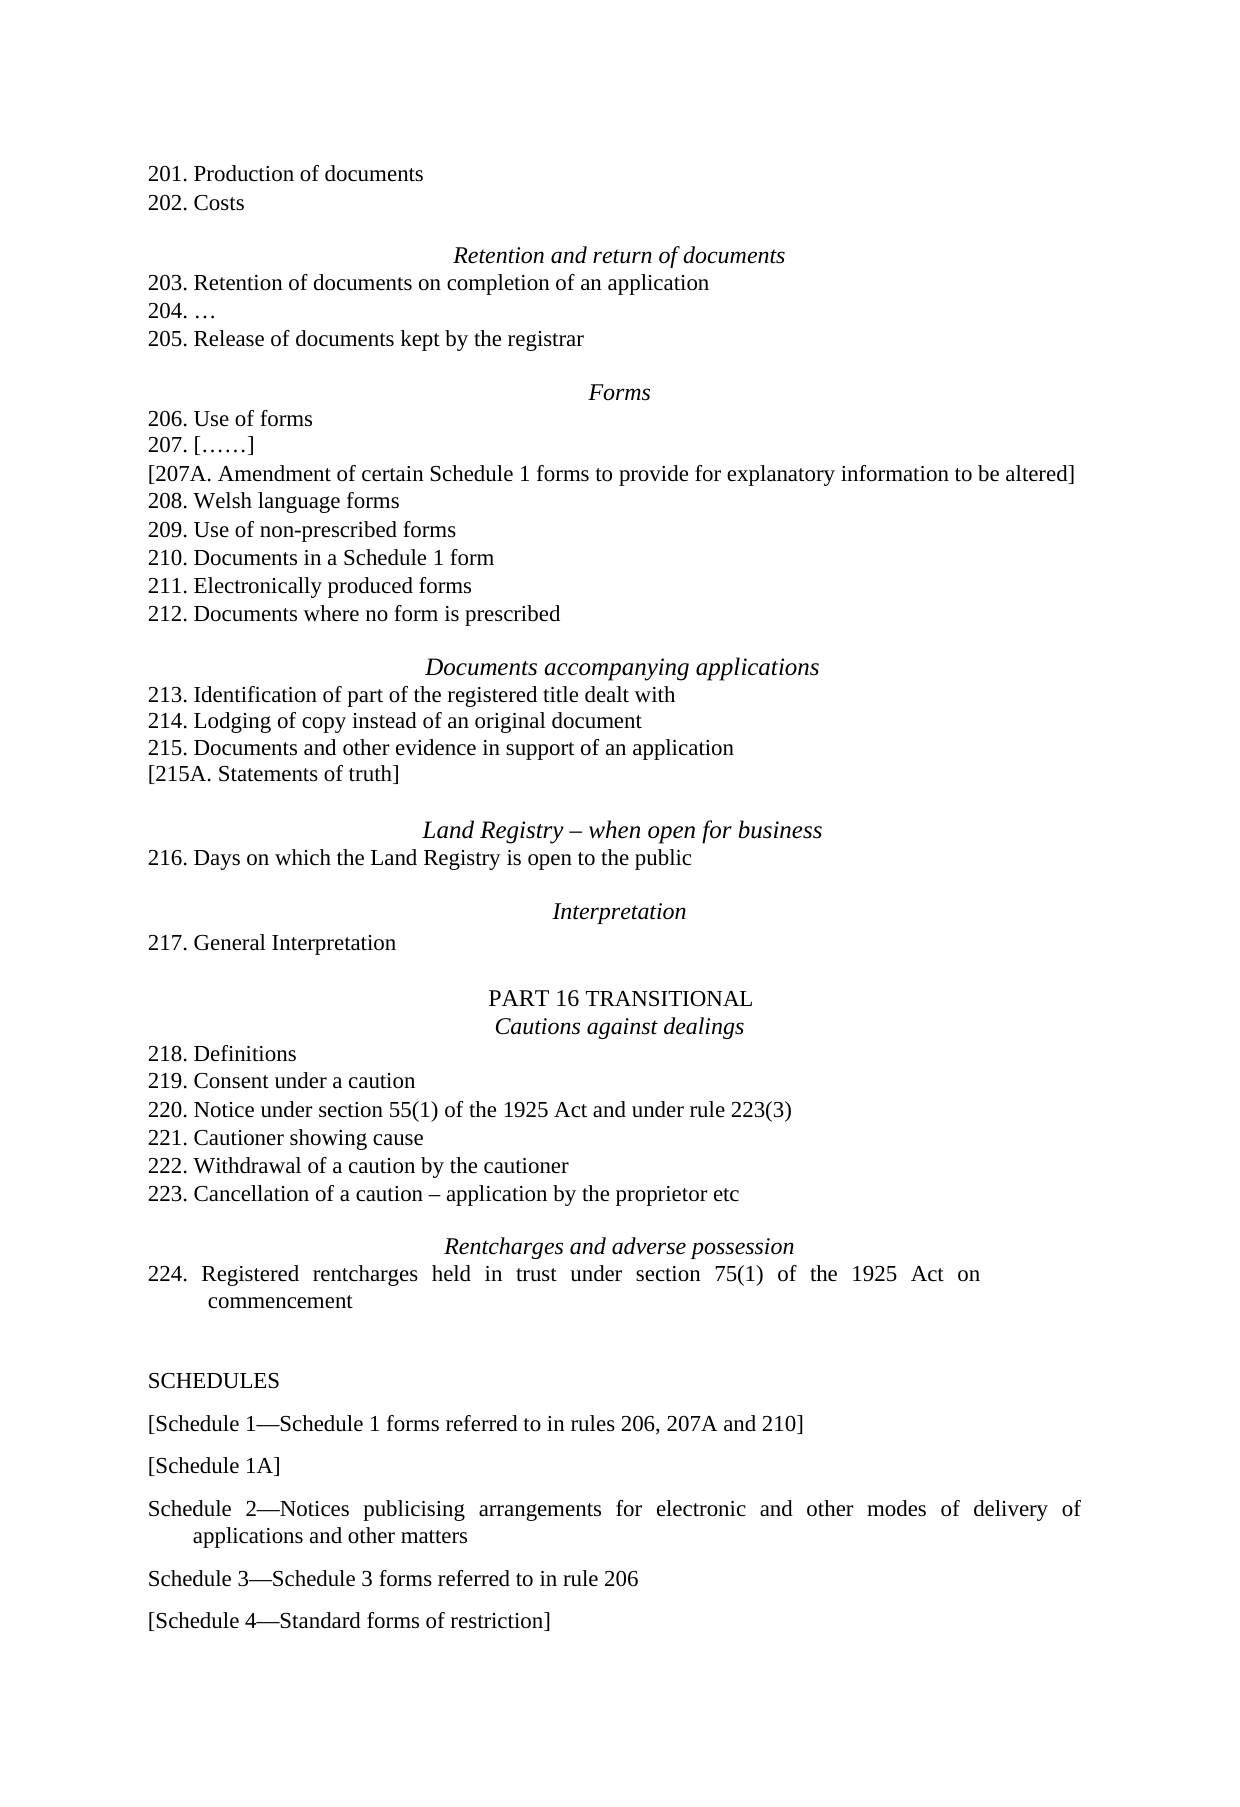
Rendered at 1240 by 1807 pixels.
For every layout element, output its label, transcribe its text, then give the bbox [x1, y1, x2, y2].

text Schedule 3—Schedule 3 forms referred to in rule 206 [148, 1564, 1099, 1591]
text [Schedule 1—Schedule 1 forms referred to in rules 206, 207A and 210] [148, 1409, 1099, 1436]
text 209. Use of non-prescribed forms [148, 516, 1099, 542]
text 219. Consent under a caution [148, 1068, 1099, 1094]
subtitle Retention and return of documents [148, 241, 1099, 269]
text 205. Release of documents kept by the registrar [148, 325, 1099, 351]
text 212. Documents where no form is prescribed [148, 600, 1099, 626]
subtitle Forms [148, 378, 1099, 405]
text [207A. Amendment of certain Schedule 1 forms to provide for explanatory information to be altered] [148, 459, 1099, 486]
text 215. Documents and other evidence in support of an application [148, 734, 1099, 760]
text 208. Welsh language forms [148, 488, 1099, 514]
text Cautions against dealings [148, 1012, 1099, 1039]
text 214. Lodging of copy instead of an original document [148, 707, 1099, 734]
text 216. Days on which the Land Registry is open to the public [148, 844, 1099, 870]
text 213. Identification of part of the registered title dealt with [148, 681, 1099, 707]
subtitle PART 16 TRANSITIONAL [148, 982, 1099, 1012]
text 222. Withdrawal of a caution by the cautioner [148, 1152, 1099, 1178]
subtitle Rentcharges and adverse possession [148, 1232, 1099, 1260]
text 202. Costs [148, 188, 1099, 215]
text 211. Electronically produced forms [148, 572, 1099, 598]
text 220. Notice under section 55(1) of the 1925 Act and under rule 223(3) [148, 1096, 1099, 1122]
text 206. Use of forms [148, 405, 1099, 432]
text 207. [……] [148, 432, 1099, 458]
text 217. General Interpretation [148, 924, 1099, 955]
subtitle Interpretation [148, 897, 1099, 924]
text Schedule 2—Notices publicising arrangements for electronic and other modes of delivery of applications and other matters [148, 1495, 1083, 1548]
text 224. Registered rentcharges held in trust under section 75(1) of the 1925 Act on commencement [148, 1260, 982, 1313]
text 203. Retention of documents on completion of an application [148, 269, 1099, 295]
text 201. Production of documents [148, 161, 1099, 187]
text Documents accompanying applications [148, 652, 1099, 681]
text 204. … [148, 297, 1099, 323]
text 223. Cancellation of a caution – application by the proprietor etc [148, 1180, 1099, 1206]
text 221. Cautioner showing cause [148, 1124, 1099, 1150]
text [Schedule 4—Standard forms of restriction] [148, 1607, 1099, 1634]
text [215A. Statements of truth] [148, 760, 1099, 787]
text [Schedule 1A] [148, 1452, 1099, 1479]
text 218. Definitions [148, 1039, 1099, 1066]
text 210. Documents in a Schedule 1 form [148, 544, 1099, 570]
subtitle SCHEDULES [148, 1366, 1099, 1393]
text Land Registry – when open for business [148, 815, 1099, 844]
